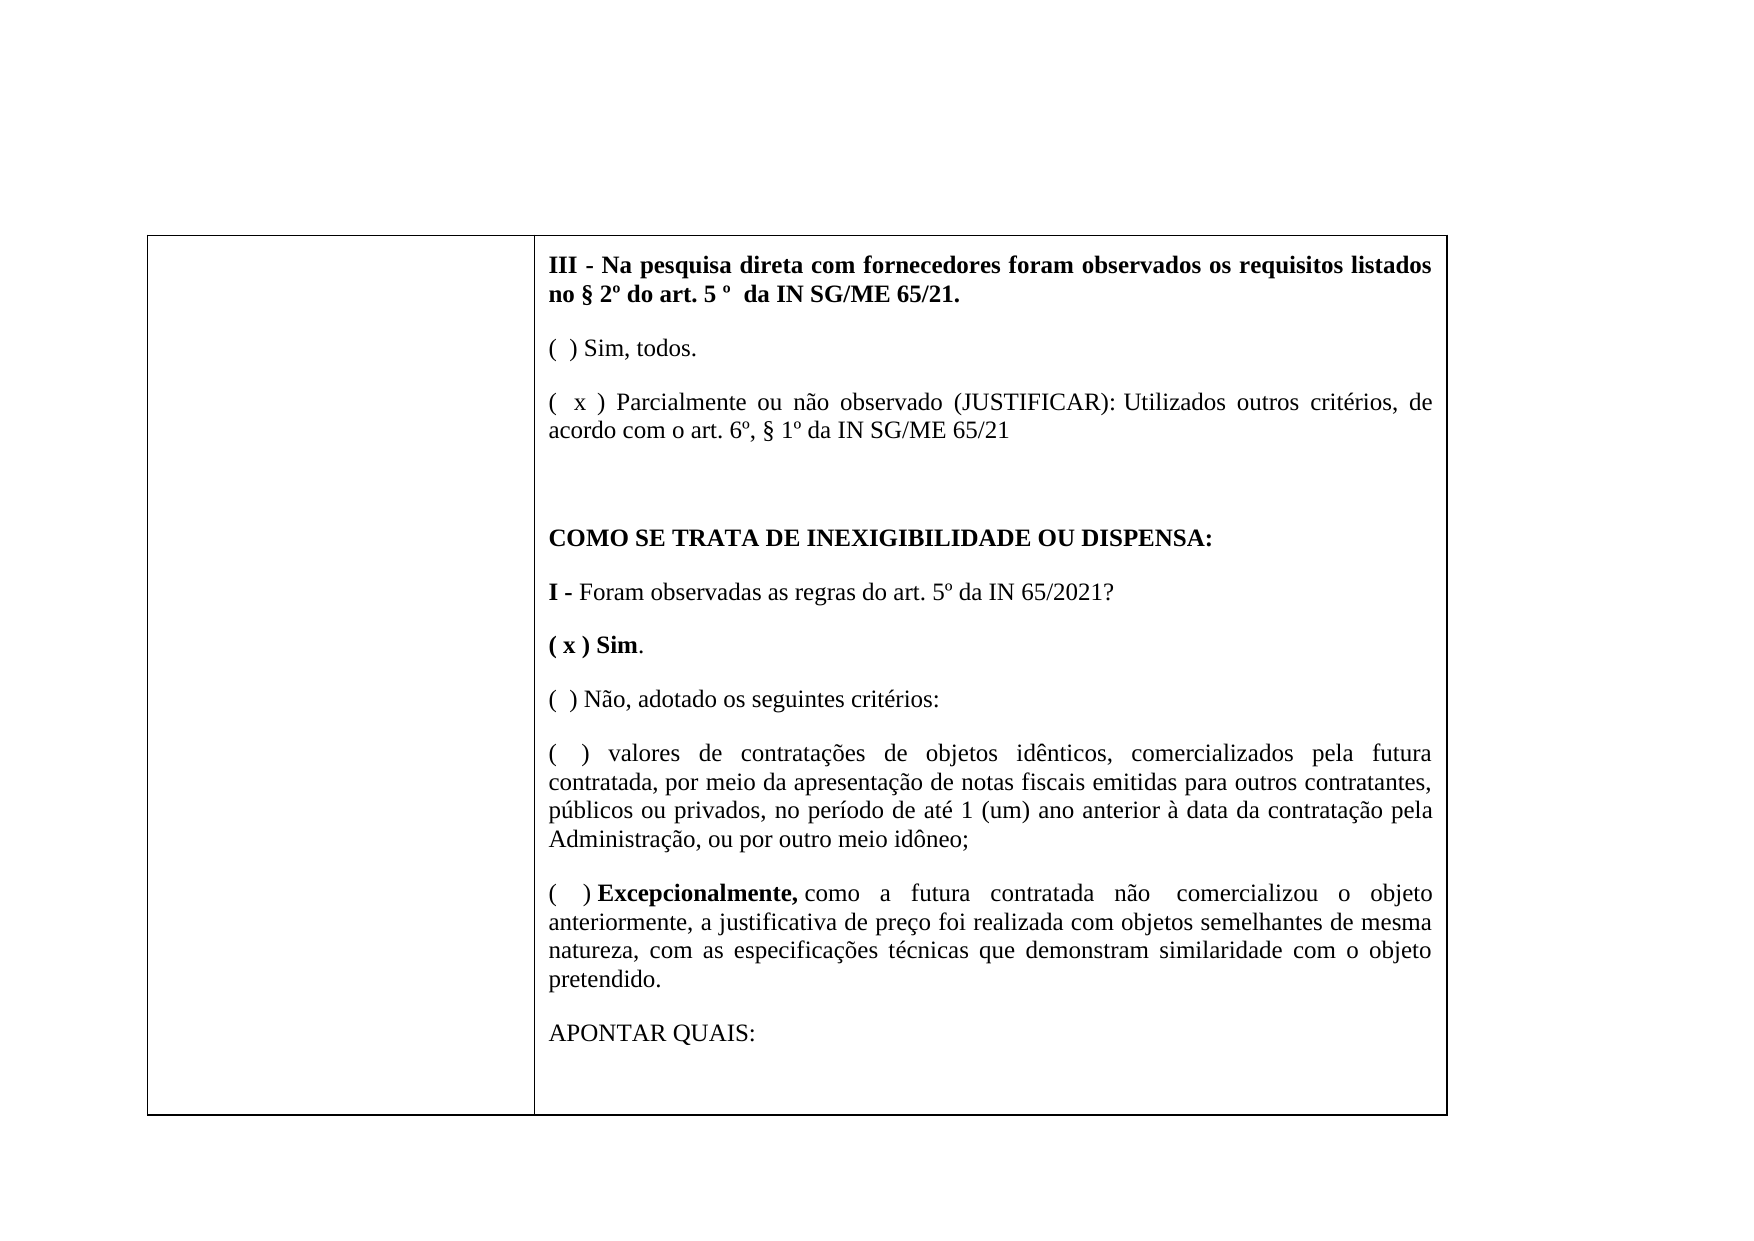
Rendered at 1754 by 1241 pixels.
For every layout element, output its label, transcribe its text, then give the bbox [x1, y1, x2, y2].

table_cell [148, 236, 534, 1114]
table_cell III - Na pesquisa direta com fornecedores foram observados os requisitos listados no § 2º do art. 5 º da IN SG/ME 65/21. ( ) Sim, todos. ( x ) Parcialmente ou não observado (JUSTIFICAR): Utilizados outros critérios, de acordo com o art. 6º, § 1º da IN SG/ME 65/21 COMO SE TRATA DE INEXIGIBILIDADE OU DISPENSA: I - Foram observadas as regras do art. 5º da IN 65/2021? ( x ) Sim. ( ) Não, adotado os seguintes critérios: ( ) valores de contratações de objetos idênticos, comercializados pela futura contratada, por meio da apresentação de notas fiscais emitidas para outros contratantes, públicos ou privados, no período de até 1 (um) ano anterior à data da contratação pela Administração, ou por outro meio idôneo; ( ) Excepcionalmente, como a futura contratada não comercializou o objeto anteriormente, a justificativa de preço foi realizada com objetos semelhantes de mesma natureza, com as especificações técnicas que demonstram similaridade com o objeto pretendido. APONTAR QUAIS: [535, 236, 1446, 1114]
